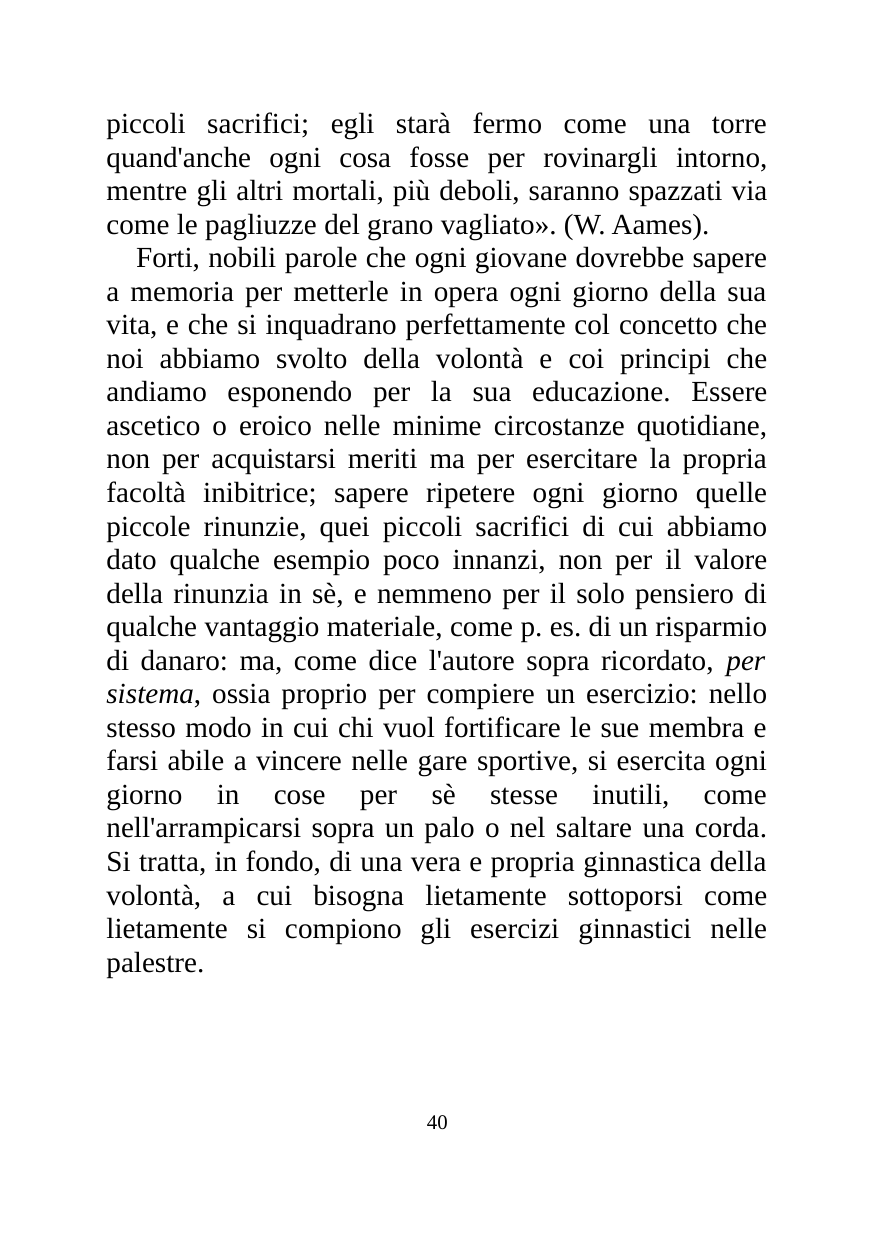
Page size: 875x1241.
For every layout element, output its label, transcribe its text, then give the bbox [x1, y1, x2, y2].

text piccoli sacrifici; egli starà fermo come una torre quand'anche ogni cosa fosse per rovinargli intorno, mentre gli altri mortali, più deboli, saranno spazzati via come le pagliuzze del grano vagliato». (W. Aames). [106, 106, 768, 240]
text Forti, nobili parole che ogni giovane dovrebbe sapere a memoria per metterle in opera ogni giorno della sua vita, e che si inquadrano perfettamente col concetto che noi abbiamo svolto della volontà e coi principi che andiamo esponendo per la sua educazione. Essere ascetico o eroico nelle minime circostanze quotidiane, non per acquistarsi meriti ma per esercitare la propria facoltà inibitrice; sapere ripetere ogni giorno quelle piccole rinunzie, quei piccoli sacrifici di cui abbiamo dato qualche esempio poco innanzi, non per il valore della rinunzia in sè, e nemmeno per il solo pensiero di qualche vantaggio materiale, come p. es. di un risparmio di danaro: ma, come dice l'autore sopra ricordato, per sistema, ossia proprio per compiere un esercizio: nello stesso modo in cui chi vuol fortificare le sue membra e farsi abile a vincere nelle gare sportive, si esercita ogni giorno in cose per sè stesse inutili, come nell'arrampicarsi sopra un palo o nel saltare una corda. Si tratta, in fondo, di una vera e propria ginnastica della volontà, a cui bisogna lietamente sottoporsi come lietamente si compiono gli esercizi ginnastici nelle palestre. [106, 240, 768, 978]
